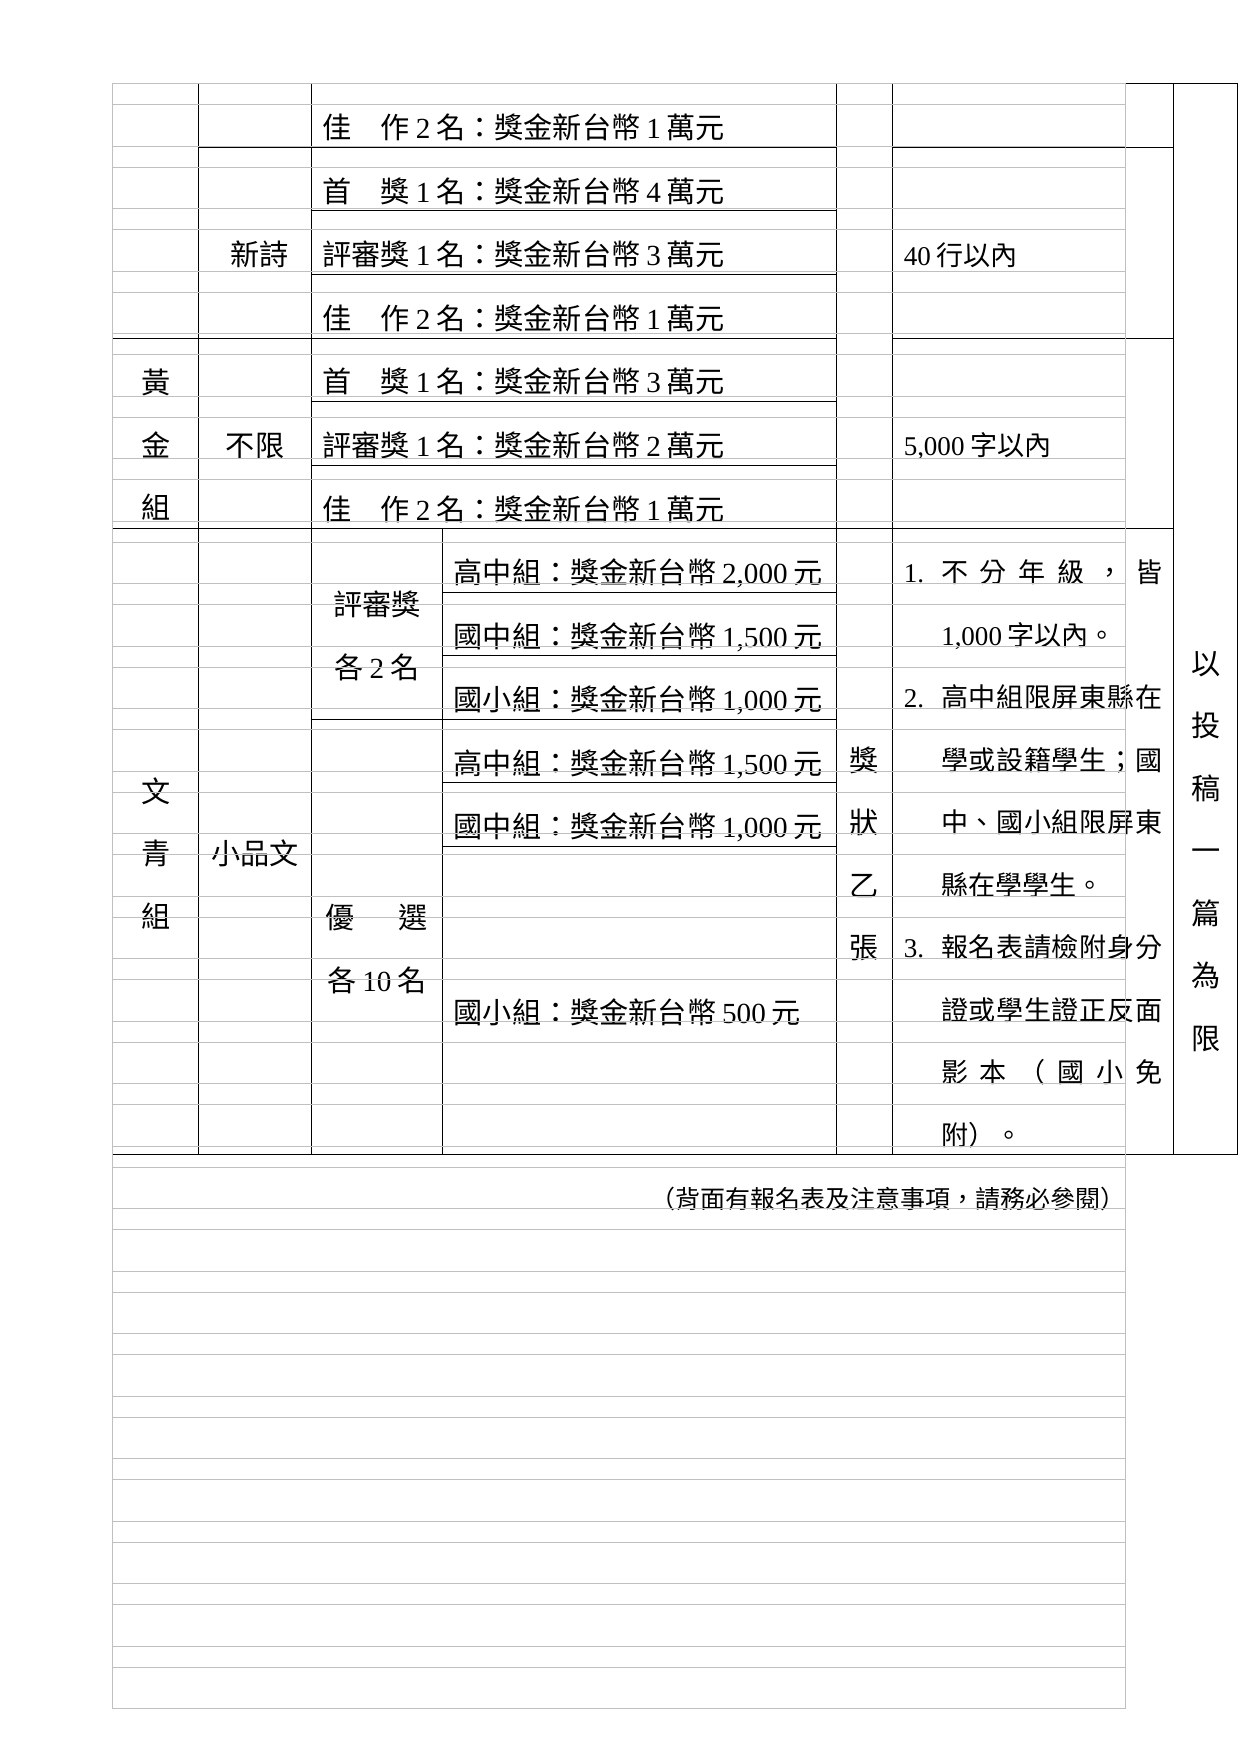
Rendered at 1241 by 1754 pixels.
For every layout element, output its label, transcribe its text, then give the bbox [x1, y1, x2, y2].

table_cell 文 青 組 [113, 834, 198, 854]
table_cell 獎狀乙張 [837, 1105, 892, 1146]
table_cell 不分年級，皆1,000字以內。 高中組限屏東縣在學或設籍學生；國中、國小組限屏東縣在學學生。 報名表請檢附身分證或學生證正反面影本（國小免附）。 [893, 584, 1125, 604]
table_cell 國小組：獎金新台幣500元 [443, 1105, 836, 1146]
table_cell [199, 105, 311, 146]
table_cell 優 選 各10名 [312, 959, 442, 979]
table_cell 優 選 各10名 [312, 730, 442, 771]
table_cell 不分年級，皆1,000字以內。 高中組限屏東縣在學或設籍學生；國中、國小組限屏東縣在學學生。 報名表請檢附身分證或學生證正反面影本（國小免附）。 [893, 772, 1125, 792]
table_cell [199, 168, 311, 208]
text （背面有報名表及注意事項，請務必參閱） [113, 1209, 1125, 1218]
table_cell 首 獎1名：獎金新台幣4萬元 [312, 168, 836, 208]
table_cell [312, 402, 836, 417]
table_cell 獎狀乙張 [837, 709, 892, 729]
table_cell 小品文 [199, 647, 311, 667]
table_cell [893, 459, 1125, 479]
table_cell 文 青 組 [113, 959, 198, 979]
table_cell 小品文 [199, 543, 311, 583]
table_cell 評審獎1名：獎金新台幣3萬元 [312, 230, 836, 271]
table_cell 高中組：獎金新台幣1,500元 [443, 720, 836, 729]
table_cell [1126, 148, 1173, 337]
table_cell 評審獎 各2名 [312, 584, 442, 604]
table_cell [837, 459, 892, 479]
table_cell 小品文 [199, 772, 311, 792]
table_cell [837, 168, 892, 208]
table_cell 文 青 組 [113, 730, 198, 771]
table_cell 評審獎 各2名 [312, 647, 442, 667]
table_cell [837, 480, 892, 521]
table_cell 國小組：獎金新台幣500元 [443, 1084, 836, 1104]
table_cell [113, 397, 198, 417]
table_cell [113, 272, 198, 292]
table_cell [199, 355, 311, 396]
table_cell 國小組：獎金新台幣500元 [443, 959, 836, 979]
table_cell 不分年級，皆1,000字以內。 高中組限屏東縣在學或設籍學生；國中、國小組限屏東縣在學學生。 報名表請檢附身分證或學生證正反面影本（國小免附）。 [893, 793, 1125, 833]
table_cell [893, 293, 1125, 333]
table_cell 國小組：獎金新台幣1,000元 [443, 709, 836, 719]
table_cell 文 青 組 [113, 855, 198, 896]
table_cell 以 投稿一 篇 為 限 [1174, 84, 1237, 1154]
table_cell 優 選 各10名 [312, 918, 442, 958]
table_cell 小品文 [199, 1084, 311, 1104]
table_cell 文 青 組 [113, 1022, 198, 1042]
table_cell 小品文 [199, 668, 311, 708]
table_cell 不分年級，皆1,000字以內。 高中組限屏東縣在學或設籍學生；國中、國小組限屏東縣在學學生。 報名表請檢附身分證或學生證正反面影本（國小免附）。 [893, 980, 1125, 1021]
table_cell 文 青 組 [113, 1147, 198, 1154]
table_cell 獎狀乙張 [837, 834, 892, 854]
table_cell 不分年級，皆1,000字以內。 高中組限屏東縣在學或設籍學生；國中、國小組限屏東縣在學學生。 報名表請檢附身分證或學生證正反面影本（國小免附）。 [893, 647, 1125, 667]
table_cell 優 選 各10名 [312, 1147, 442, 1154]
table_cell [113, 147, 198, 167]
table_cell 國中組：獎金新台幣1,000元 [443, 834, 836, 846]
table_cell [199, 293, 311, 333]
table_cell [199, 480, 311, 521]
table_cell 優 選 各10名 [312, 1105, 442, 1146]
table_cell 國小組：獎金新台幣1,000元 [443, 668, 836, 708]
table_cell [113, 339, 198, 354]
table_cell 不分年級，皆1,000字以內。 高中組限屏東縣在學或設籍學生；國中、國小組限屏東縣在學學生。 報名表請檢附身分證或學生證正反面影本（國小免附）。 [893, 543, 1125, 583]
table_cell 小品文 [199, 918, 311, 958]
table_cell 評審獎 各2名 [312, 605, 442, 646]
table_cell 獎狀乙張 [837, 897, 892, 917]
table_cell 優 選 各10名 [312, 1084, 442, 1104]
table_cell 國小組：獎金新台幣500元 [443, 1147, 836, 1154]
table_cell [837, 522, 892, 528]
table_cell 佳 作2名：獎金新台幣1萬元 [312, 480, 836, 521]
table_cell [837, 418, 892, 458]
table_cell [113, 105, 198, 146]
table_cell 文 青 組 [113, 1084, 198, 1104]
table_cell 5,000字以內 [893, 418, 1125, 458]
table_cell 獎狀乙張 [837, 918, 892, 958]
table_cell [893, 148, 1125, 167]
table_cell 優 選 各10名 [312, 772, 442, 792]
table_cell 不分年級，皆1,000字以內。 高中組限屏東縣在學或設籍學生；國中、國小組限屏東縣在學學生。 報名表請檢附身分證或學生證正反面影本（國小免附）。 [893, 605, 1125, 646]
table_cell [199, 459, 311, 479]
table_cell 獎狀乙張 [837, 793, 892, 833]
table_cell 文 青 組 [113, 543, 198, 583]
table_cell 優 選 各10名 [312, 897, 442, 917]
table_cell 佳 作2名：獎金新台幣1萬元 [312, 105, 836, 146]
table_cell [113, 84, 198, 104]
table_cell 國中組：獎金新台幣1,000元 [443, 793, 836, 833]
table_cell 獎狀乙張 [837, 980, 892, 1021]
table_cell 國小組：獎金新台幣500元 [443, 980, 836, 1021]
table_cell 文 青 組 [113, 918, 198, 958]
table_cell [443, 593, 836, 604]
table_cell [837, 147, 892, 167]
table_cell 40行以內 [893, 230, 1125, 271]
table_cell [893, 339, 1125, 354]
table_cell 不分年級，皆1,000字以內。 高中組限屏東縣在學或設籍學生；國中、國小組限屏東縣在學學生。 報名表請檢附身分證或學生證正反面影本（國小免附）。 [893, 897, 1125, 917]
table_cell 小品文 [199, 980, 311, 1021]
table_cell 評審獎 各2名 [312, 529, 442, 542]
table_cell 獎狀乙張 [837, 647, 892, 667]
table_cell 優 選 各10名 [312, 855, 442, 896]
table_cell [837, 334, 892, 354]
table_cell 獎狀乙張 [837, 1043, 892, 1083]
table_cell 文 青 組 [113, 668, 198, 708]
table_cell [893, 397, 1125, 417]
table_cell [837, 105, 892, 146]
table_cell 不分年級，皆1,000字以內。 高中組限屏東縣在學或設籍學生；國中、國小組限屏東縣在學學生。 報名表請檢附身分證或學生證正反面影本（國小免附）。 [893, 1043, 1125, 1083]
table_cell 國中組：獎金新台幣1,000元 [458, 816, 478, 833]
table_cell 不分年級，皆1,000字以內。 高中組限屏東縣在學或設籍學生；國中、國小組限屏東縣在學學生。 報名表請檢附身分證或學生證正反面影本（國小免附）。 [893, 1084, 1125, 1104]
table_cell 佳 作2名：獎金新台幣1萬元 [312, 293, 836, 333]
table_cell 優 選 各10名 [312, 1043, 442, 1083]
table_cell 獎狀乙張 [837, 584, 892, 604]
table_cell 國小組：獎金新台幣500元 [458, 1002, 478, 1021]
table_cell 小品文 [199, 730, 311, 771]
table_cell 文 青 組 [113, 1105, 198, 1146]
table_cell 高中組：獎金新台幣2,000元 [443, 543, 836, 583]
table_cell 獎狀乙張 [837, 1147, 892, 1154]
table_cell 優 選 各10名 [312, 834, 442, 854]
table_cell 小品文 [199, 793, 311, 833]
table_cell [1126, 84, 1173, 147]
table_cell 小品文 [199, 855, 311, 896]
table_cell 高中組：獎金新台幣1,500元 [443, 730, 836, 771]
table_cell 文 青 組 [113, 772, 198, 792]
table_cell [113, 293, 198, 333]
table_cell 優 選 各10名 [312, 793, 442, 833]
table_cell 獎狀乙張 [837, 855, 892, 896]
table_cell [199, 148, 311, 167]
table_cell [312, 466, 836, 479]
table_cell 不分年級，皆1,000字以內。 高中組限屏東縣在學或設籍學生；國中、國小組限屏東縣在學學生。 報名表請檢附身分證或學生證正反面影本（國小免附）。 [893, 959, 1125, 979]
table_cell 不限 [199, 418, 311, 458]
table_cell 不分年級，皆1,000字以內。 高中組限屏東縣在學或設籍學生；國中、國小組限屏東縣在學學生。 報名表請檢附身分證或學生證正反面影本（國小免附）。 [893, 918, 1125, 958]
table_cell [837, 230, 892, 271]
table_cell [312, 211, 836, 229]
table_cell 文 青 組 [113, 980, 198, 1021]
table_cell [893, 355, 1125, 396]
table_cell 獎狀乙張 [837, 772, 892, 792]
table_cell 獎狀乙張 [837, 959, 892, 979]
table_cell [113, 459, 198, 479]
table_cell 國小組：獎金新台幣1,000元 [443, 656, 836, 667]
table_cell 獎狀乙張 [837, 529, 892, 542]
table_cell [837, 84, 892, 104]
table_cell 不分年級，皆1,000字以內。 高中組限屏東縣在學或設籍學生；國中、國小組限屏東縣在學學生。 報名表請檢附身分證或學生證正反面影本（國小免附）。 [893, 529, 1125, 542]
table_cell 評審獎 各2名 [312, 543, 442, 583]
table_cell [312, 522, 836, 528]
table_cell 國中組：獎金新台幣1,000元 [443, 783, 836, 792]
table_cell [893, 480, 1125, 521]
table_cell [893, 272, 1125, 292]
table_cell 小品文 [199, 529, 311, 542]
table_cell [837, 397, 892, 417]
table_cell 首 獎1名：獎金新台幣3萬元 [312, 355, 836, 396]
table_cell 不分年級，皆1,000字以內。 高中組限屏東縣在學或設籍學生；國中、國小組限屏東縣在學學生。 報名表請檢附身分證或學生證正反面影本（國小免附）。 [893, 730, 1125, 771]
table_cell 優 選 各10名 [312, 720, 442, 729]
table_cell 小品文 [199, 709, 311, 729]
table_cell 文 青 組 [113, 793, 198, 833]
table_cell [113, 230, 198, 271]
table_cell 文 青 組 [113, 709, 198, 729]
table_cell [893, 105, 1125, 146]
table_cell 獎狀乙張 [837, 1084, 892, 1104]
table_cell 小品文 [199, 1022, 311, 1042]
table_cell 獎狀乙張 [837, 668, 892, 708]
text （背面有報名表及注意事項，請務必參閱） [113, 1168, 1125, 1208]
table_cell 文 青 組 [113, 605, 198, 646]
table_cell [312, 459, 836, 464]
table_cell 新詩 [199, 230, 311, 271]
text （背面有報名表及注意事項，請務必參閱） [113, 1155, 1125, 1167]
table_cell 小品文 [199, 897, 311, 917]
table_cell [837, 355, 892, 396]
table_cell [312, 148, 836, 167]
table_cell [443, 529, 836, 542]
table_cell 獎狀乙張 [837, 1022, 892, 1042]
table_cell 小品文 [199, 1043, 311, 1083]
table_cell [312, 84, 836, 104]
table_cell [199, 397, 311, 417]
table_cell 獎狀乙張 [837, 543, 892, 583]
table_cell 獎狀乙張 [837, 730, 892, 771]
table_cell 小品文 [199, 584, 311, 604]
table_cell [837, 293, 892, 333]
table_cell [199, 522, 311, 528]
table_cell [893, 168, 1125, 208]
table_cell 評審獎 各2名 [312, 709, 442, 719]
table_cell 國小組：獎金新台幣500元 [443, 1022, 836, 1042]
table_cell 文 青 組 [113, 1043, 198, 1083]
table_cell 國小組：獎金新台幣500元 [443, 855, 836, 896]
table_cell [443, 584, 836, 592]
table_cell [312, 275, 836, 292]
table_cell 不分年級，皆1,000字以內。 高中組限屏東縣在學或設籍學生；國中、國小組限屏東縣在學學生。 報名表請檢附身分證或學生證正反面影本（國小免附）。 [893, 1022, 1125, 1042]
table_cell [893, 522, 1125, 528]
table_cell 不分年級，皆1,000字以內。 高中組限屏東縣在學或設籍學生；國中、國小組限屏東縣在學學生。 報名表請檢附身分證或學生證正反面影本（國小免附）。 [893, 834, 1125, 854]
table_cell 高中組：獎金新台幣1,500元 [443, 772, 836, 782]
table_cell [312, 397, 836, 401]
table_cell 國小組：獎金新台幣1,000元 [458, 689, 478, 708]
table_cell 優 選 各10名 [312, 980, 442, 1021]
table_cell 不分年級，皆1,000字以內。 高中組限屏東縣在學或設籍學生；國中、國小組限屏東縣在學學生。 報名表請檢附身分證或學生證正反面影本（國小免附）。 [893, 855, 1125, 896]
table_cell 國小組：獎金新台幣500元 [443, 897, 836, 917]
table_cell 國小組：獎金新台幣500元 [443, 847, 836, 854]
table_cell [113, 168, 198, 208]
table_cell [312, 339, 836, 354]
table_cell [199, 272, 311, 292]
table_cell [199, 339, 311, 354]
table_cell 小品文 [199, 1105, 311, 1146]
table_cell [199, 209, 311, 229]
table_cell [893, 84, 1125, 104]
table_cell [1126, 339, 1173, 528]
table_cell 國小組：獎金新台幣500元 [443, 1043, 836, 1083]
table_cell 文 青 組 [113, 647, 198, 667]
table_cell 小品文 [278, 847, 289, 854]
table_cell [837, 272, 892, 292]
table_cell [113, 209, 198, 229]
table_cell 國小組：獎金新台幣500元 [443, 918, 836, 958]
table_cell 文 青 組 [113, 897, 198, 917]
table_cell [199, 84, 311, 104]
table_cell [893, 209, 1125, 229]
table_cell 國中組：獎金新台幣1,500元 [443, 605, 836, 646]
table_cell 文 青 組 [113, 584, 198, 604]
table_cell 小品文 [199, 1147, 311, 1154]
table_cell 獎狀乙張 [837, 605, 892, 646]
table_cell 小品文 [199, 834, 311, 854]
table_cell 小品文 [199, 959, 311, 979]
table_cell 評審獎1名：獎金新台幣2萬元 [312, 418, 836, 458]
table_cell 優 選 各10名 [312, 1022, 442, 1042]
table_cell 評審獎 各2名 [312, 668, 442, 708]
table_cell 黃 [113, 355, 198, 396]
table_cell 不分年級，皆1,000字以內。 高中組限屏東縣在學或設籍學生；國中、國小組限屏東縣在學學生。 報名表請檢附身分證或學生證正反面影本（國小免附）。 [893, 668, 1125, 708]
table_cell 不分年級，皆1,000字以內。 高中組限屏東縣在學或設籍學生；國中、國小組限屏東縣在學學生。 報名表請檢附身分證或學生證正反面影本（國小免附）。 [893, 1147, 1125, 1154]
table_cell 不分年級，皆1,000字以內。 高中組限屏東縣在學或設籍學生；國中、國小組限屏東縣在學學生。 報名表請檢附身分證或學生證正反面影本（國小免附）。 [893, 1105, 1125, 1146]
table_cell 組 [113, 480, 198, 521]
table_cell [113, 522, 198, 528]
table_cell 文 青 組 [113, 529, 198, 542]
table_cell [443, 647, 836, 655]
table_cell 不分年級，皆1,000字以內。 高中組限屏東縣在學或設籍學生；國中、國小組限屏東縣在學學生。 報名表請檢附身分證或學生證正反面影本（國小免附）。 [893, 709, 1125, 729]
table_cell [837, 209, 892, 229]
table_cell 金 [113, 418, 198, 458]
table_cell 小品文 [199, 605, 311, 646]
table_cell 不分年級，皆1,000字以內。 高中組限屏東縣在學或設籍學生；國中、國小組限屏東縣在學學生。 報名表請檢附身分證或學生證正反面影本（國小免附）。 [1126, 529, 1173, 1154]
